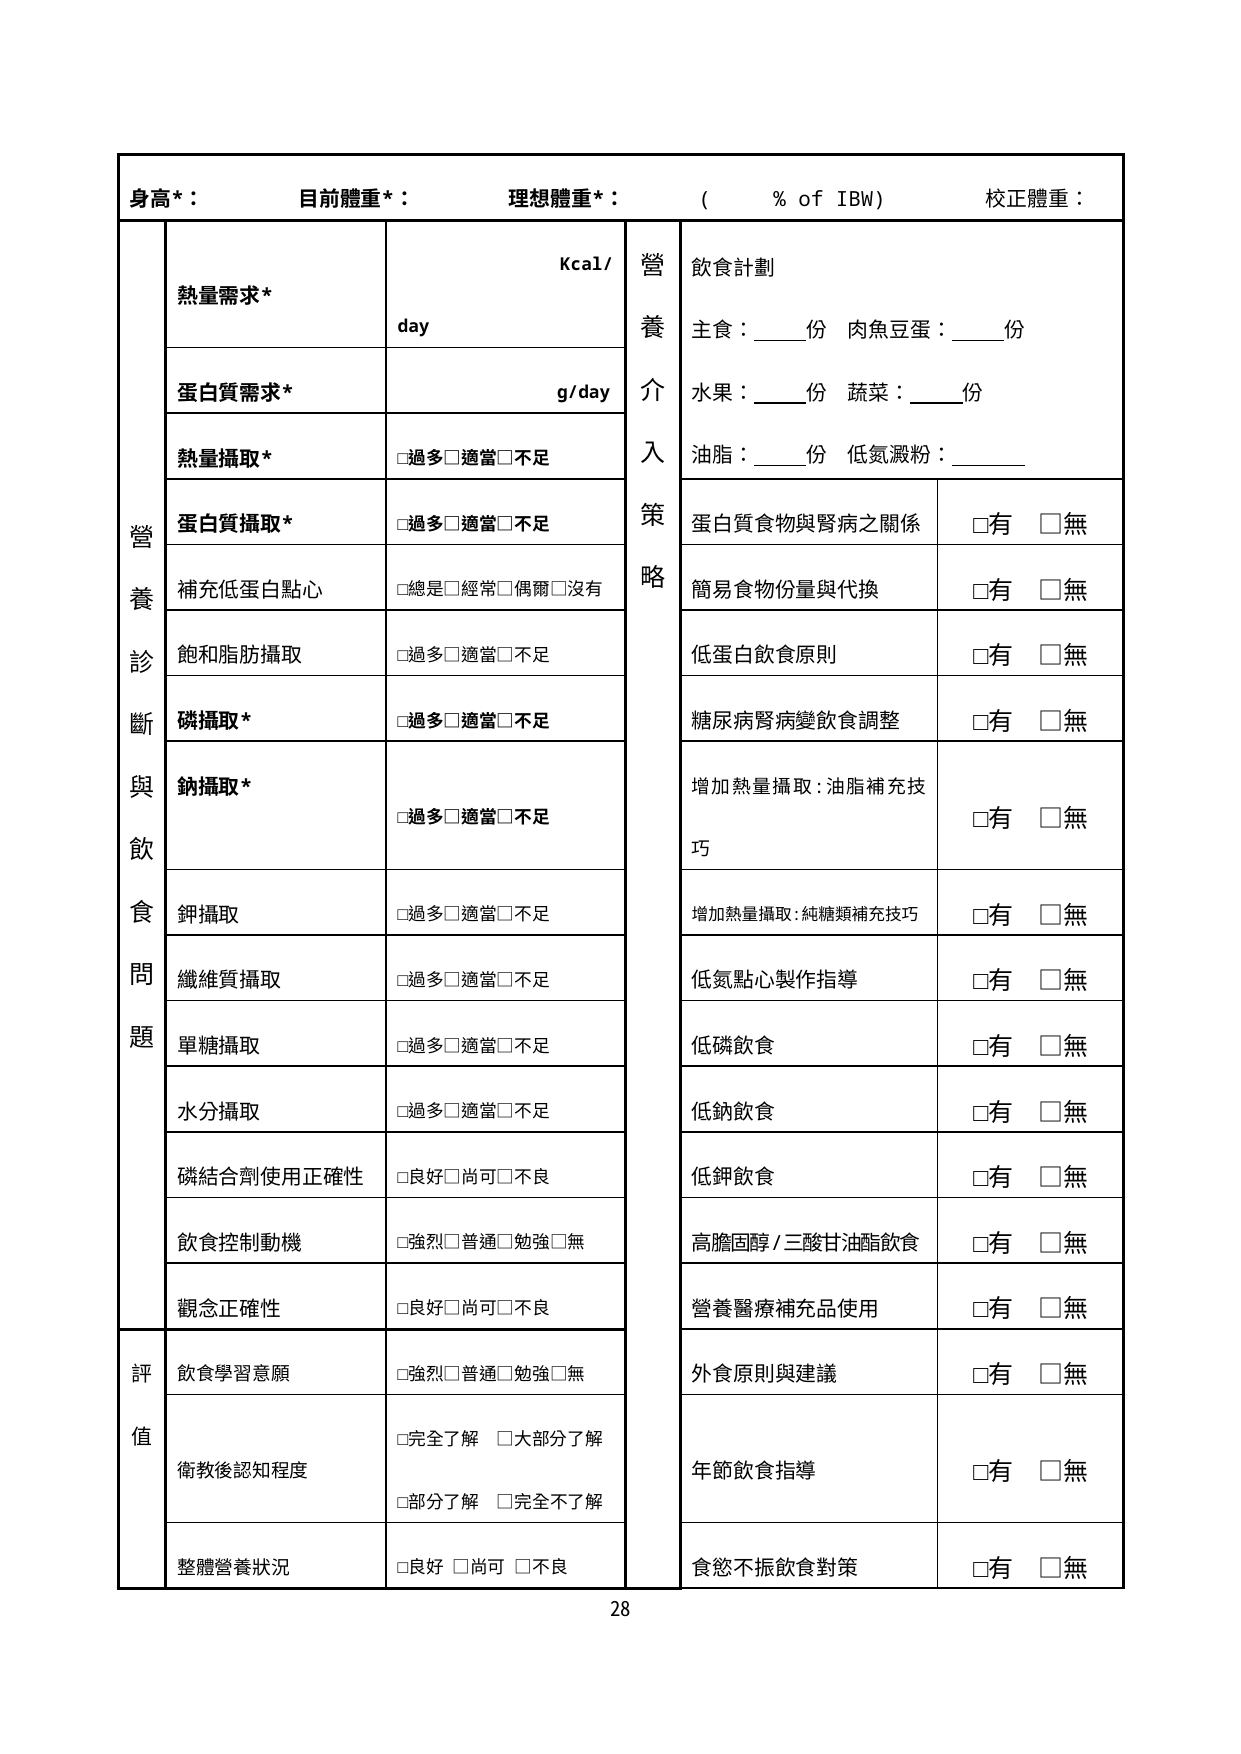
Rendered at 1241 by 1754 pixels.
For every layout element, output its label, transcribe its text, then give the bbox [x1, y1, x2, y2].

table_cell □有 □無 [938, 742, 1122, 868]
table_cell 飽和脂肪攝取 [167, 611, 385, 675]
table_cell □過多□適當□不足 [387, 936, 624, 1000]
table_cell 熱量需求* [167, 222, 385, 347]
table_cell □有 □無 [938, 480, 1122, 543]
table_cell □良好□尚可□不良 [387, 1264, 624, 1328]
table_cell □過多□適當□不足 [387, 742, 624, 868]
table_cell 蛋白質需求* [167, 348, 385, 412]
table_cell 營養醫療補充品使用 [682, 1264, 937, 1328]
table_cell 鈉攝取* [167, 742, 385, 868]
table_cell □有 □無 [938, 1330, 1122, 1393]
table_cell □良好□尚可□不良 [387, 1133, 624, 1197]
table_cell □有 □無 [938, 1067, 1122, 1131]
table_cell □總是□經常□偶爾□沒有 [387, 545, 624, 609]
table_cell □有 □無 [938, 1264, 1122, 1328]
table_cell □過多□適當□不足 [387, 870, 624, 934]
table_cell □有 □無 [938, 1395, 1122, 1522]
table_cell 糖尿病腎病變飲食調整 [682, 676, 937, 740]
table_cell 高膽固醇/三酸甘油酯飲食 [682, 1198, 937, 1262]
table_cell □有 □無 [938, 1001, 1122, 1065]
table_cell 低磷飲食 [682, 1001, 937, 1065]
table_cell □有 □無 [938, 936, 1122, 1000]
table_cell □有 □無 [938, 611, 1122, 675]
table_cell 增加熱量攝取:油脂補充技巧 [682, 742, 937, 868]
table_cell □過多□適當□不足 [387, 480, 624, 543]
table_cell 衛教後認知程度 [167, 1395, 385, 1522]
table_cell 蛋白質食物與腎病之關係 [682, 480, 937, 543]
table_cell 低蛋白飲食原則 [682, 611, 937, 675]
table_cell 低鈉飲食 [682, 1067, 937, 1131]
table_cell 熱量攝取* [167, 414, 385, 478]
table_cell 食慾不振飲食對策 [682, 1523, 937, 1587]
table_cell □良好 □尚可 □不良 [387, 1523, 624, 1587]
table_cell 單糖攝取 [167, 1001, 385, 1065]
table_cell 增加熱量攝取:純糖類補充技巧 [682, 870, 937, 934]
table_cell 年節飲食指導 [682, 1395, 937, 1522]
table_cell 水分攝取 [167, 1067, 385, 1131]
table_cell □有 □無 [938, 545, 1122, 609]
table_cell 補充低蛋白點心 [167, 545, 385, 609]
table_header 身高*： 目前體重*： 理想體重*： ( % of IBW) 校正體重： [120, 156, 1122, 218]
table_cell 鉀攝取 [167, 870, 385, 934]
table_cell Kcal/day [387, 222, 624, 347]
table_cell □完全了解 □大部分了解 □部分了解 □完全不了解 [387, 1395, 624, 1522]
table_cell 磷攝取* [167, 676, 385, 740]
table_cell 飲食計劃 主食： 份 肉魚豆蛋： 份 水果： 份 蔬菜： 份 油脂： 份 低氮澱粉： [682, 222, 1122, 478]
table_cell □過多□適當□不足 [387, 1067, 624, 1131]
table_cell □強烈□普通□勉強□無 [387, 1198, 624, 1262]
table_cell 低氮點心製作指導 [682, 936, 937, 1000]
table_cell □強烈□普通□勉強□無 [387, 1331, 624, 1393]
table_cell 磷結合劑使用正確性 [167, 1133, 385, 1197]
table_cell 蛋白質攝取* [167, 480, 385, 543]
table_cell 營養診斷與飲食問題 [120, 222, 164, 1328]
table_cell 纖維質攝取 [167, 936, 385, 1000]
table_cell 營養介入策略 [627, 222, 679, 1587]
table_cell □有 □無 [938, 870, 1122, 934]
table_cell 觀念正確性 [167, 1264, 385, 1328]
table_cell □有 □無 [938, 1198, 1122, 1262]
table_cell □有 □無 [938, 676, 1122, 740]
table_cell g/day [387, 348, 624, 412]
table_cell □過多□適當□不足 [387, 676, 624, 740]
table_cell □過多□適當□不足 [387, 414, 624, 478]
table_cell 簡易食物份量與代換 [682, 545, 937, 609]
table_cell 飲食學習意願 [167, 1331, 385, 1393]
table_cell □過多□適當□不足 [387, 1001, 624, 1065]
table_cell 外食原則與建議 [682, 1330, 937, 1393]
table_cell 飲食控制動機 [167, 1198, 385, 1262]
table_cell □有 □無 [938, 1133, 1122, 1197]
table_cell 低鉀飲食 [682, 1133, 937, 1197]
table_cell □過多□適當□不足 [387, 611, 624, 675]
table_cell 評 值 [120, 1331, 164, 1587]
table_cell 整體營養狀況 [167, 1523, 385, 1587]
table_cell □有 □無 [938, 1523, 1122, 1587]
